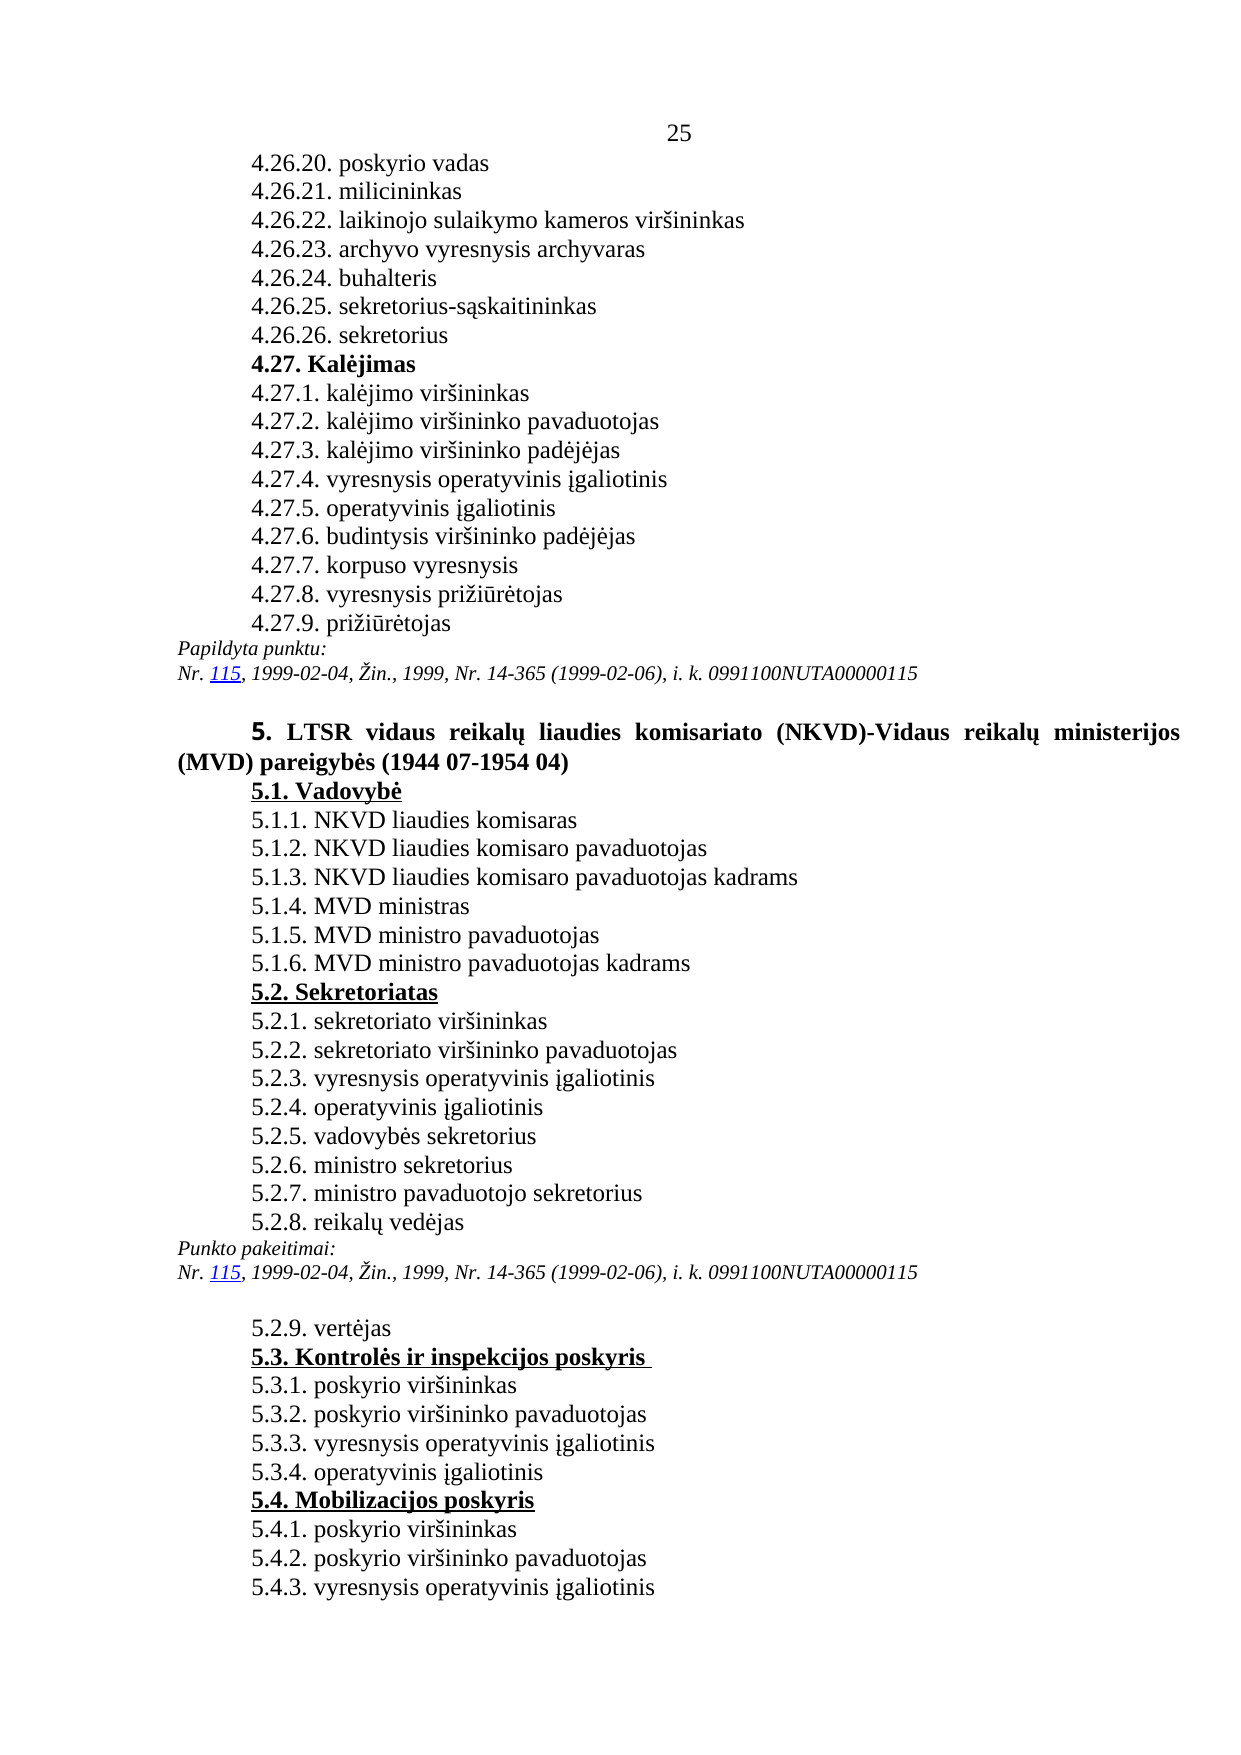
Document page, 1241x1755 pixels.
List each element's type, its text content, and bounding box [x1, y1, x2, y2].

text 4.27.8. vyresnysis prižiūrėtojas [177, 579, 1181, 608]
text 5.1.3. NKVD liaudies komisaro pavaduotojas kadrams [177, 862, 1181, 891]
text Nr. 115, 1999-02-04, Žin., 1999, Nr. 14-365 (1999-02-06), i. k. 0991100NUTA00000115 [177, 660, 1181, 684]
text 4.26.25. sekretorius-sąskaitininkas [177, 291, 1181, 320]
text 5.1.6. MVD ministro pavaduotojas kadrams [177, 948, 1181, 977]
text 4.26.23. archyvo vyresnysis archyvaras [177, 234, 1181, 263]
text 5.1.5. MVD ministro pavaduotojas [177, 920, 1181, 948]
text Papildyta punktu: [177, 636, 1181, 660]
text 4.27.7. korpuso vyresnysis [177, 550, 1181, 579]
text 5.3.1. poskyrio viršininkas [177, 1370, 1181, 1399]
text 4.27.5. operatyvinis įgaliotinis [177, 493, 1181, 521]
text 5.2.8. reikalų vedėjas [177, 1207, 1181, 1236]
text 5.2.1. sekretoriato viršininkas [177, 1006, 1181, 1035]
text 5.4.1. poskyrio viršininkas [177, 1514, 1181, 1543]
text 5.1. Vadovybė [207, 776, 1181, 805]
text 4.27.9. prižiūrėtojas [177, 608, 1181, 636]
text Punkto pakeitimai: [177, 1236, 1181, 1260]
text 4.27.6. budintysis viršininko padėjėjas [177, 521, 1181, 550]
text 4.27.4. vyresnysis operatyvinis įgaliotinis [177, 464, 1181, 493]
text 4.26.26. sekretorius [177, 320, 1181, 349]
text 5.1.1. NKVD liaudies komisaras [177, 805, 1181, 833]
text 5.2.5. vadovybės sekretorius [177, 1121, 1181, 1150]
text 5.1.4. MVD ministras [177, 891, 1181, 920]
text 5.2.2. sekretoriato viršininko pavaduotojas [177, 1035, 1181, 1063]
text 5. LTSR vidaus reikalų liaudies komisariato (NKVD)-Vidaus reikalų ministerijos (MVD) pareigybės (1944 07-1954 04) [177, 713, 1181, 776]
text 4.27.3. kalėjimo viršininko padėjėjas [177, 435, 1181, 464]
text 5.2.6. ministro sekretorius [177, 1150, 1181, 1178]
text 5.2.7. ministro pavaduotojo sekretorius [177, 1178, 1181, 1207]
text 5.3.4. operatyvinis įgaliotinis [177, 1457, 1181, 1485]
text 5.2.3. vyresnysis operatyvinis įgaliotinis [177, 1063, 1181, 1092]
text 5.2.9. vertėjas [177, 1313, 1181, 1342]
text 5.1.2. NKVD liaudies komisaro pavaduotojas [177, 833, 1181, 862]
text 4.26.22. laikinojo sulaikymo kameros viršininkas [177, 205, 1181, 234]
text 5.4.3. vyresnysis operatyvinis įgaliotinis [177, 1572, 1181, 1600]
text 5.3.2. poskyrio viršininko pavaduotojas [177, 1399, 1181, 1428]
text 5.3. Kontrolės ir inspekcijos poskyris [177, 1342, 1181, 1370]
text 4.26.20. poskyrio vadas [177, 148, 1181, 176]
text Nr. 115, 1999-02-04, Žin., 1999, Nr. 14-365 (1999-02-06), i. k. 0991100NUTA00000115 [177, 1260, 1181, 1284]
text 4.27.2. kalėjimo viršininko pavaduotojas [177, 406, 1181, 435]
text 4.26.24. buhalteris [177, 263, 1181, 291]
text 5.4. Mobilizacijos poskyris [177, 1485, 1181, 1514]
text 5.2.4. operatyvinis įgaliotinis [177, 1092, 1181, 1121]
text 4.27.1. kalėjimo viršininkas [177, 378, 1181, 406]
text 4.26.21. milicininkas [177, 176, 1181, 205]
text 5.2. Sekretoriatas [177, 977, 1181, 1006]
text 5.3.3. vyresnysis operatyvinis įgaliotinis [177, 1428, 1181, 1457]
text 5.4.2. poskyrio viršininko pavaduotojas [177, 1543, 1181, 1572]
text 4.27. Kalėjimas [177, 349, 1181, 378]
